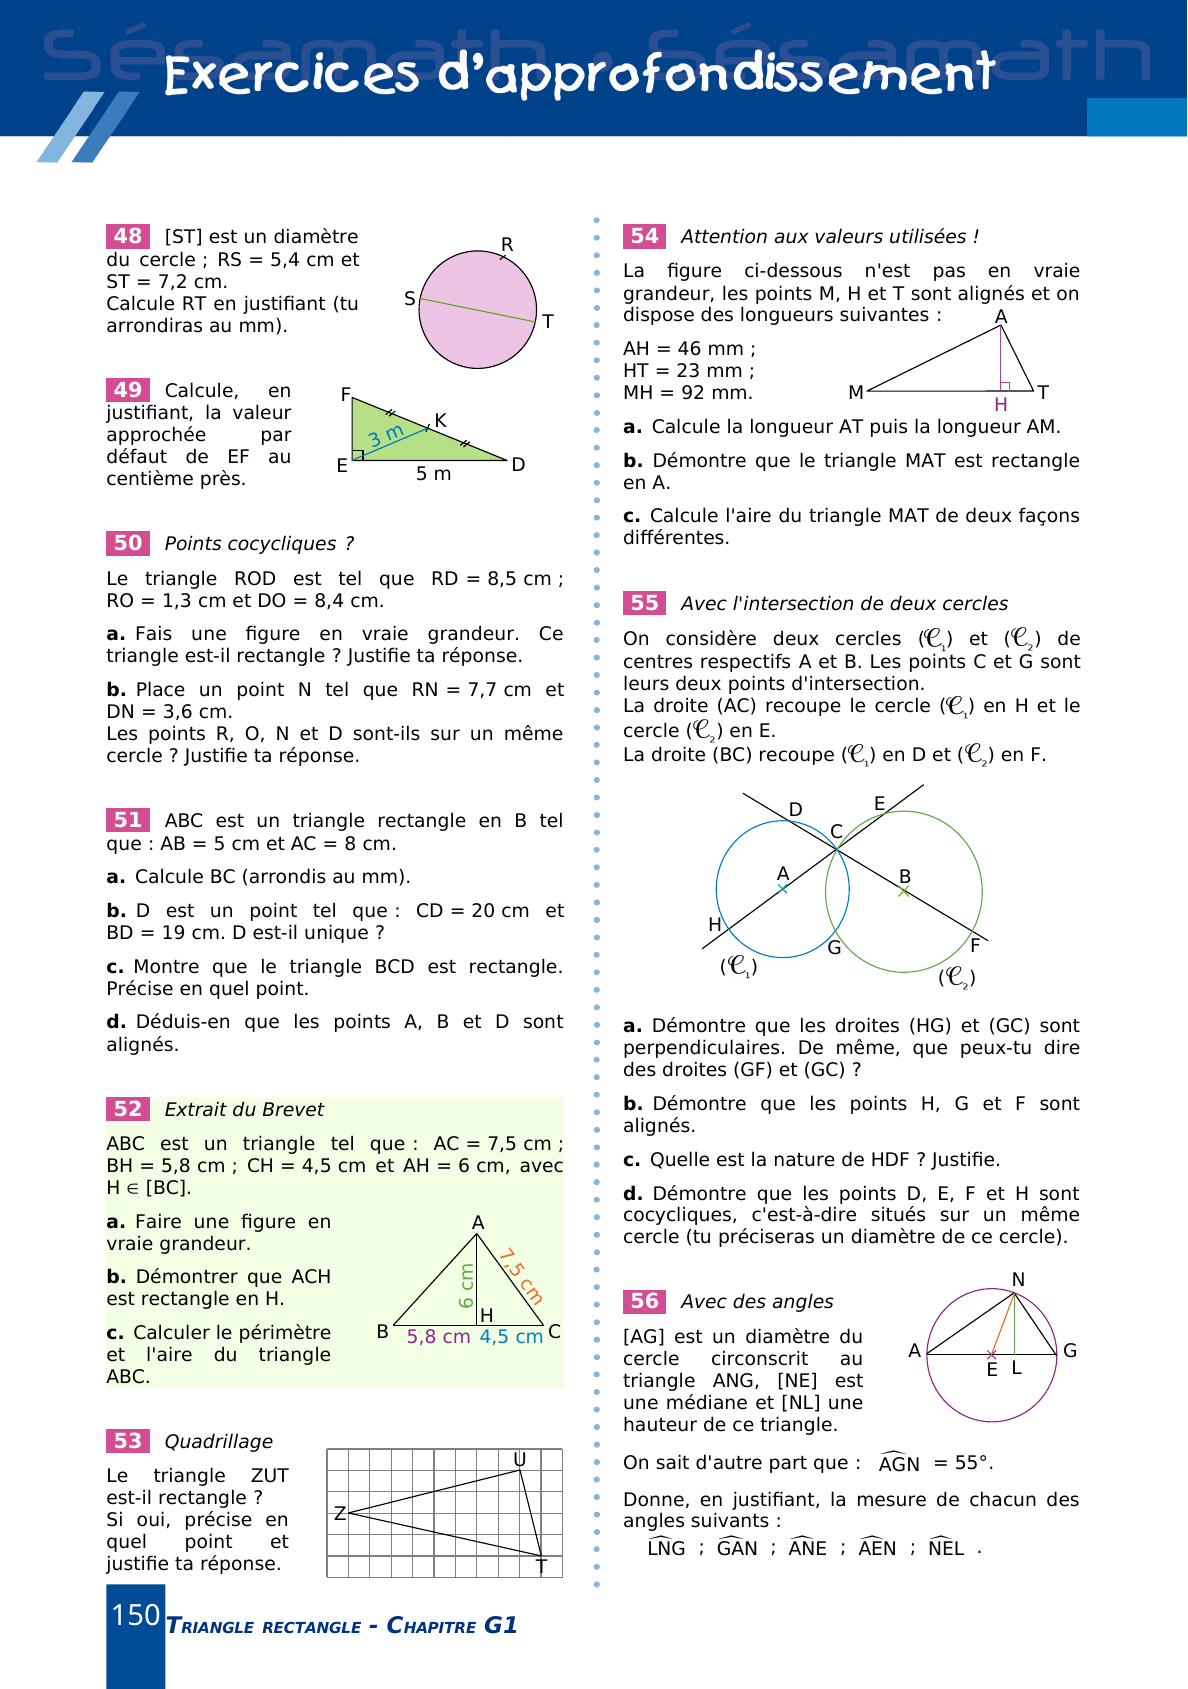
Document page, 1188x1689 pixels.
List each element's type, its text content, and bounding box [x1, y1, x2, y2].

list La figure ci-dessous n'est pas en vraie grandeur, les points M, H et T sont alignés et on dispose des longueurs suivantes : [623, 260, 1081, 326]
picture [964, 742, 988, 767]
list Démontre que le triangle MAT est rectangle en A. [623, 449, 1081, 493]
list Démontre que les droites (HG) et (GC) sont perpendiculaires. De même, que peux-tu dire des droites (GF) et (GC) ? [623, 1015, 1081, 1081]
list ABC est un triangle rectangle en B tel que : AB = 5 cm et AC = 8 cm. [106, 808, 564, 854]
list Avec l'intersection de deux cercles [666, 591, 1081, 615]
list [1011, 1290, 1081, 1314]
list Calcule, en justifiant, la valeur approchée par défaut de EF au centième près. [106, 378, 564, 490]
list Fais une figure en vraie grandeur. Ce triangle est-il rectangle ? Justifie ta réponse. [106, 623, 564, 667]
picture [728, 954, 750, 979]
list Démontre que les points D, E, F et H sont cocycliques, c'est-à-dire situés sur un même cercle (tu préciseras un diamètre de ce cercle). [623, 1182, 1081, 1248]
list Démontrer que ACH est rectangle en H. [106, 1266, 445, 1310]
list Montre que le triangle BCD est rectangle. Précise en quel point. [106, 956, 564, 1000]
list Extrait du Brevet [150, 1097, 564, 1121]
list Points cocycliques ? [150, 531, 564, 556]
list On considère deux cercles () et () de centres respectifs A et B. Les points C et G sont leurs deux points d'intersection. La droite (AC) recoupe le cercle () en H et le cercle () en E. La droite (BC) recoupe () en D et () en F. [623, 627, 1081, 767]
picture [1010, 626, 1034, 651]
picture [924, 627, 946, 652]
list Place un point N tel que RN = 7,7 cm et DN = 3,6 cm. Les points R, O, N et D sont-ils sur un même cercle ? Justifie ta réponse. [106, 679, 564, 767]
list Quelle est la nature de HDF ? Justifie. [623, 1149, 1081, 1171]
list Avec des angles [666, 1290, 972, 1314]
list Quadrillage [150, 1429, 564, 1453]
picture [848, 743, 869, 767]
list Le triangle ROD est tel que RD = 8,5 cm ; RO = 1,3 cm et DO = 8,4 cm. [106, 567, 564, 611]
text Donne, en justifiant, la mesure de chacun des angles suivants : ; ; ; ; . [623, 1488, 1081, 1562]
list Démontrer que ACH est rectangle en H. [477, 1266, 530, 1310]
picture [945, 965, 969, 990]
list Faire une figure en vraie grandeur. [106, 1211, 564, 1254]
list ABC est un triangle tel que : AC = 7,5 cm ; BH = 5,8 cm ; CH = 4,5 cm et AH = 6 cm, avec H ∈ [BC]. [106, 1133, 564, 1199]
picture [0, 0, 1187, 163]
list Calculer le périmètre et l'aire du triangle ABC. [106, 1322, 564, 1388]
list [987, 1296, 1012, 1314]
list Démontrer que ACH est rectangle en H. [502, 1266, 564, 1310]
text On sait d'autre part que : = 55°. [623, 1447, 1081, 1477]
list Démontre que les points H, G et F sont alignés. [623, 1093, 1081, 1137]
list Calcule BC (arrondis au mm). [106, 866, 564, 888]
text [AG] est un diamètre du cercle circonscrit au triangle ANG, [NE] est une médiane et [NL] une hauteur de ce triangle. [623, 1326, 1081, 1436]
list Calcule la longueur AT puis la longueur AM. [623, 416, 1081, 438]
list Déduis-en que les points A, B et D sont alignés. [106, 1011, 564, 1055]
list [ST] est un diamètre du cercle ; RS = 5,4 cm et ST = 7,2 cm. Calcule RT en justifiant (tu arrondiras au mm). [106, 224, 564, 337]
list AH = 46 mm ; HT = 23 mm ; MH = 92 mm. [870, 392, 988, 404]
picture [946, 695, 968, 719]
list AH = 46 mm ; HT = 23 mm ; MH = 92 mm. [1009, 338, 1081, 404]
list AH = 46 mm ; HT = 23 mm ; MH = 92 mm. [623, 338, 971, 404]
list Démontrer que ACH est rectangle en H. [409, 1266, 476, 1310]
list Calcule l'aire du triangle MAT de deux façons différentes. [623, 505, 1081, 549]
picture [692, 718, 716, 743]
list [943, 1290, 1011, 1314]
list Attention aux valeurs utilisées ! [666, 224, 1081, 249]
text Le triangle ZUT est-il rectangle ? Si oui, précise en quel point et justifie ta réponse. [106, 1465, 326, 1575]
list D est un point tel que : CD = 20 cm et BD = 19 cm. D est-il unique ? [106, 900, 564, 944]
